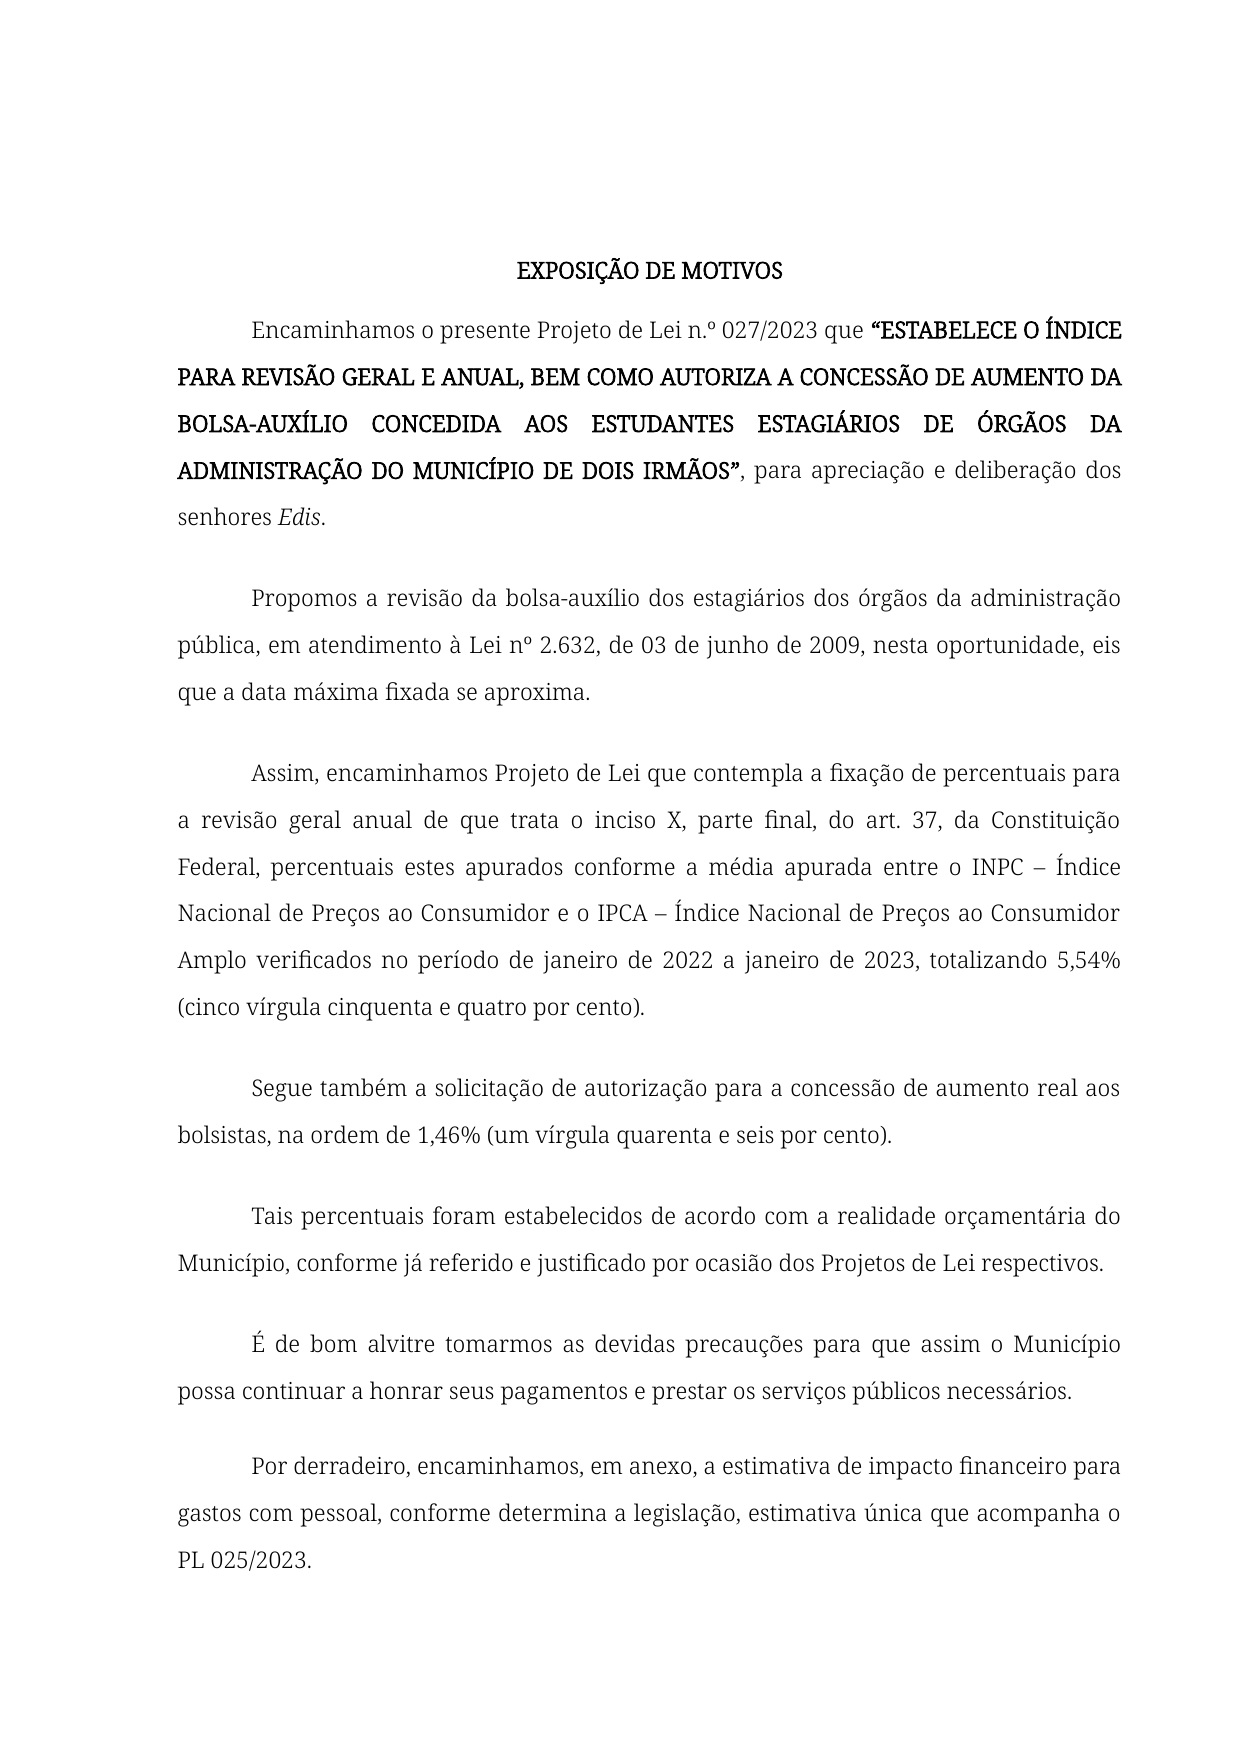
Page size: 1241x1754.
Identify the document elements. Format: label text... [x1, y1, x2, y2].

text Propomos a revisão da bolsa-auxílio dos estagiários dos órgãos da administração pública, em atendimento à Lei nº 2.632, de 03 de junho de 2009, nesta oportunidade, eis que a data máxima fixada se aproxima. [177, 582, 1122, 707]
text Segue também a solicitação de autorização para a concessão de aumento real aos bolsistas, na ordem de 1,46% (um vírgula quarenta e seis por cento). [177, 1072, 1122, 1150]
text Tais percentuais foram estabelecidos de acordo com a realidade orçamentária do Município, conforme já referido e justificado por ocasião dos Projetos de Lei respectivos. [177, 1200, 1122, 1278]
text Encaminhamos o presente Projeto de Lei n.º 027/2023 que “ESTABELECE O ÍNDICE PARA REVISÃO GERAL E ANUAL, BEM COMO AUTORIZA A CONCESSÃO DE AUMENTO DA BOLSA-AUXÍLIO CONCEDIDA AOS ESTUDANTES ESTAGIÁRIOS DE ÓRGÃOS DA ADMINISTRAÇÃO DO MUNICÍPIO DE DOIS IRMÃOS”, para apreciação e deliberação dos senhores Edis. [177, 314, 1122, 532]
text EXPOSIÇÃO DE MOTIVOS [177, 254, 1122, 285]
text Por derradeiro, encaminhamos, em anexo, a estimativa de impacto financeiro para gastos com pessoal, conforme determina a legislação, estimativa única que acompanha o PL 025/2023. [177, 1450, 1122, 1575]
text É de bom alvitre tomarmos as devidas precauções para que assim o Município possa continuar a honrar seus pagamentos e prestar os serviços públicos necessários. [177, 1328, 1122, 1406]
text Assim, encaminhamos Projeto de Lei que contempla a fixação de percentuais para a revisão geral anual de que trata o inciso X, parte final, do art. 37, da Constituição Federal, percentuais estes apurados conforme a média apurada entre o INPC – Índice Nacional de Preços ao Consumidor e o IPCA – Índice Nacional de Preços ao Consumidor Amplo verificados no período de janeiro de 2022 a janeiro de 2023, totalizando 5,54% (cinco vírgula cinquenta e quatro por cento). [177, 757, 1122, 1022]
